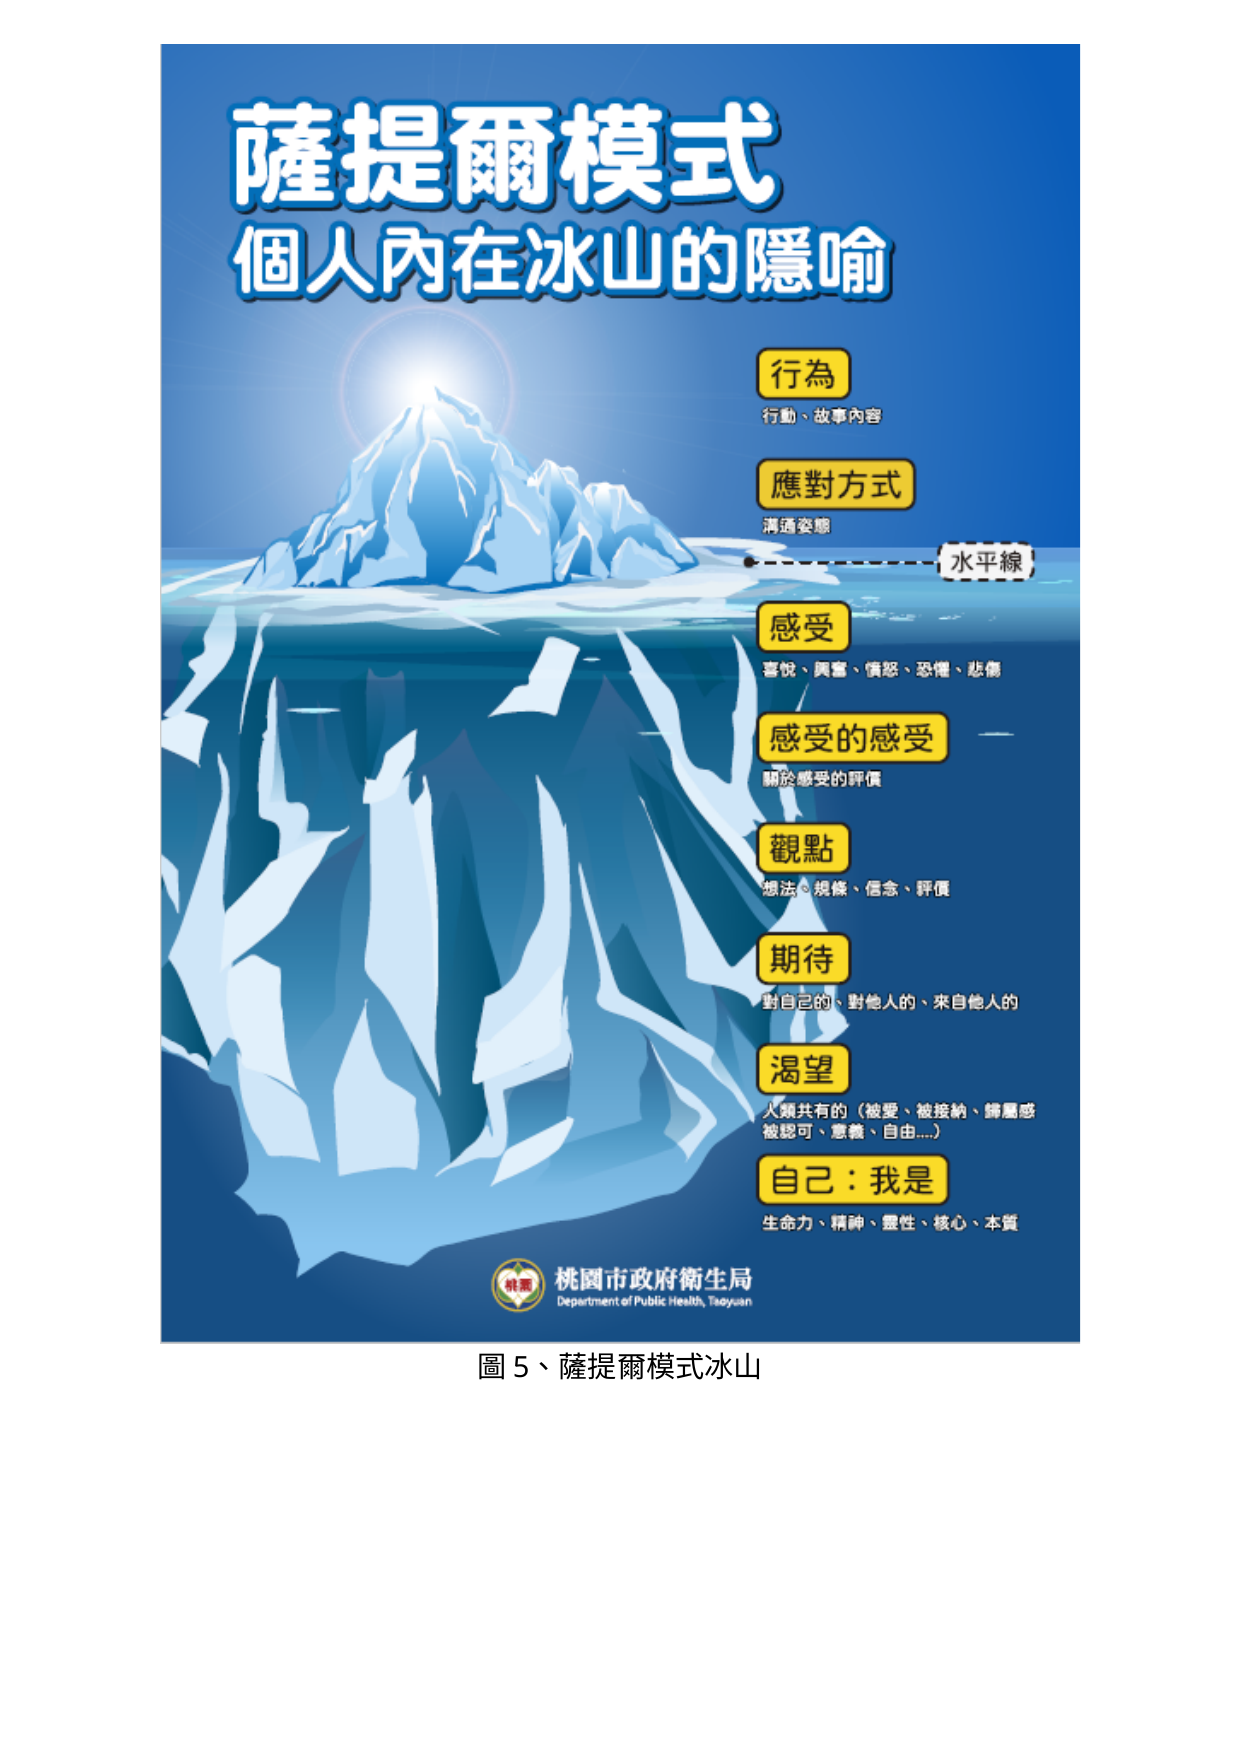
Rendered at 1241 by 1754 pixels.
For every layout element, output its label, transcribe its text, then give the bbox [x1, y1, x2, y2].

picture [160, 44, 1081, 1344]
text 圖5、薩提爾模式冰山 [133, 1344, 1107, 1386]
